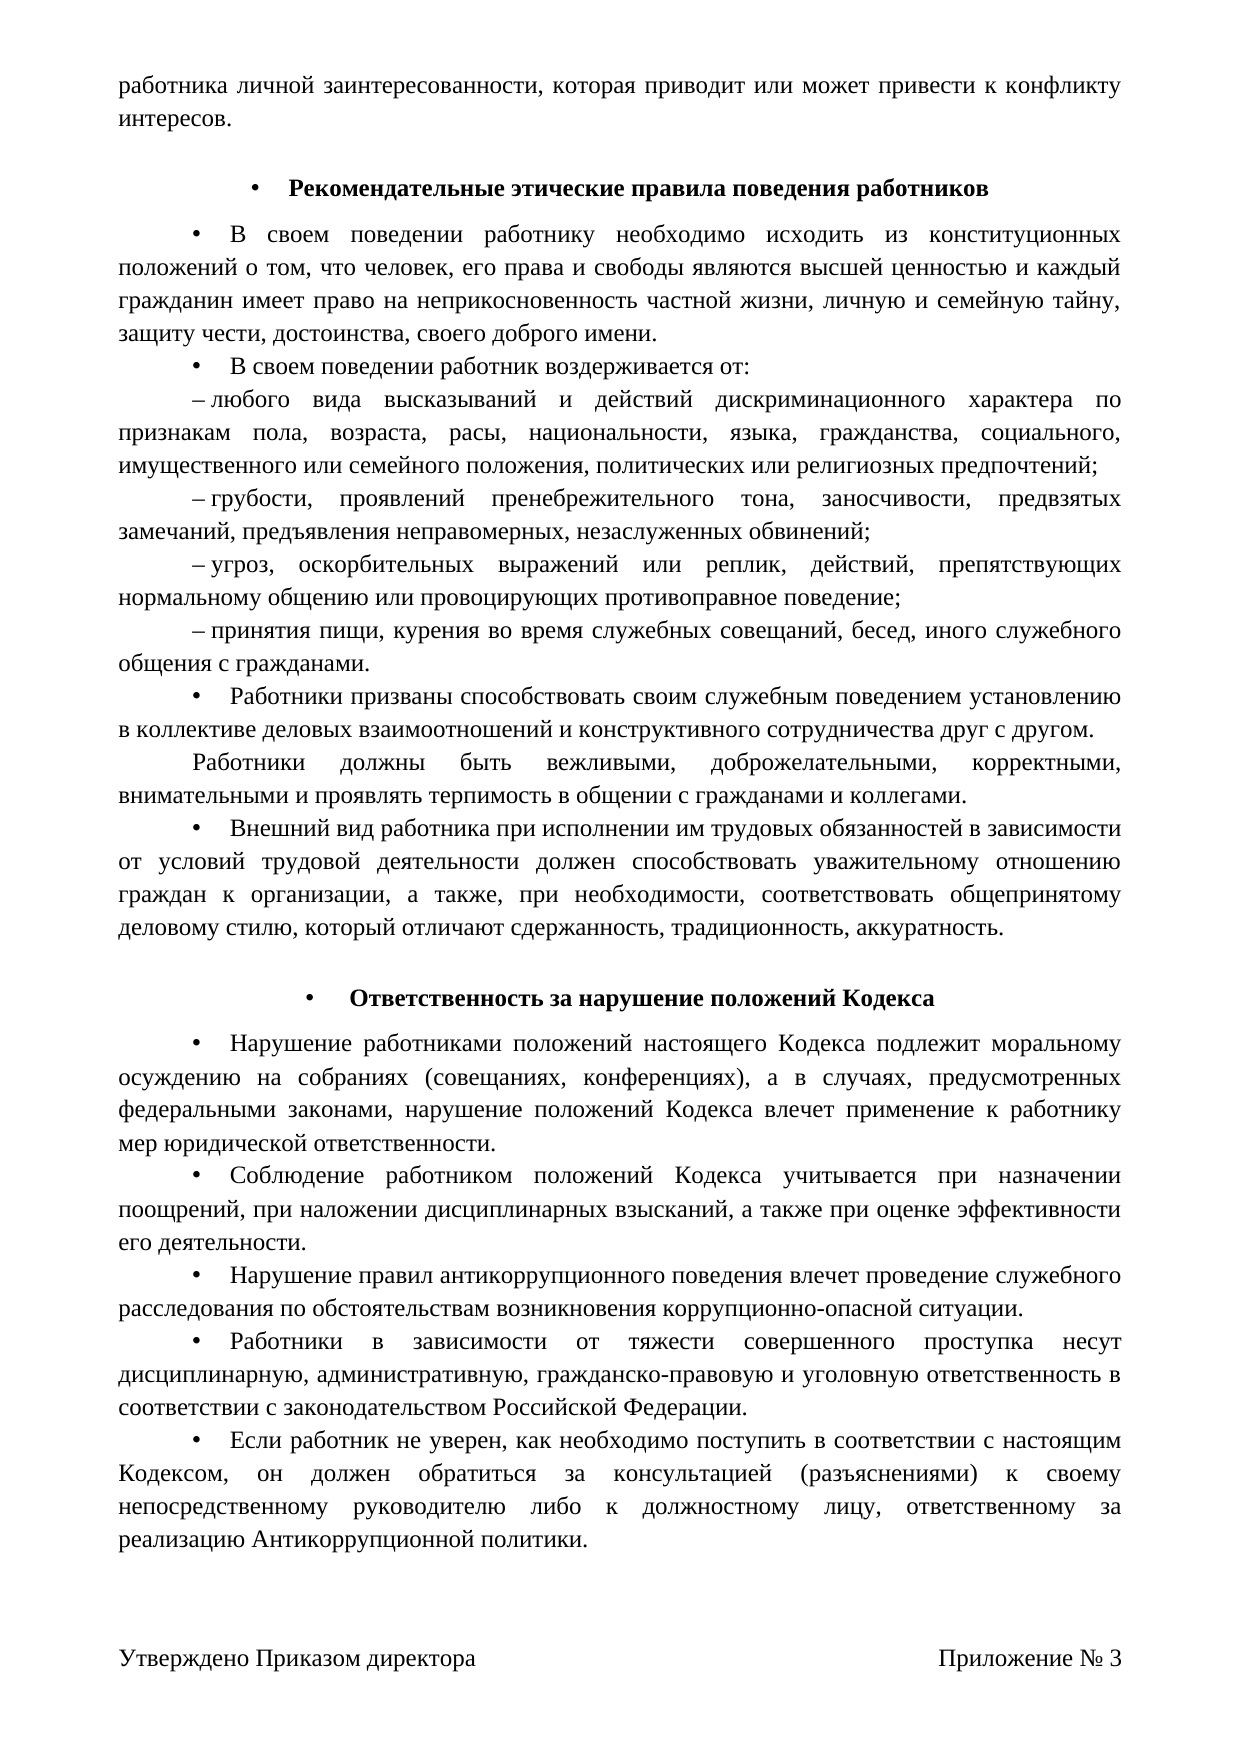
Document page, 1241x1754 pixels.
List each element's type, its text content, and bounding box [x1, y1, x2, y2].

text – грубости, проявлений пренебрежительного тона, заносчивости, предвзятых замечаний, предъявления неправомерных, незаслуженных обвинений; [118, 483, 1122, 545]
text Работники должны быть вежливыми, доброжелательными, корректными, внимательными и проявлять терпимость в общении с гражданами и коллегами. [118, 747, 1122, 809]
text – угроз, оскорбительных выражений или реплик, действий, препятствующих нормальному общению или провоцирующих противоправное поведение; [118, 549, 1122, 611]
list Рекомендательные этические правила поведения работников [118, 173, 1122, 202]
table_header Приложение № 3 к Антикоррупционной политике ГБУ ЯО «Ярославская областная ветеринарная лаборатория» ветеринарная аборатория» [620, 1643, 1122, 1672]
list В своем поведении работнику необходимо исходить из конституционных положений о том, что человек, его права и свободы являются высшей ценностью и каждый гражданин имеет право на неприкосновенность частной жизни, личную и семейную тайну, защиту чести, достоинства, своего доброго имени. [81, 219, 1122, 347]
list Работники в зависимости от тяжести совершенного проступка несут дисциплинарную, административную, гражданско-правовую и уголовную ответственность в соответствии с законодательством Российской Федерации. [81, 1326, 1122, 1421]
list Если работник не уверен, как необходимо поступить в соответствии с настоящим Кодексом, он должен обратиться за консультацией (разъяснениями) к своему непосредственному руководителю либо к должностному лицу, ответственному за реализацию Антикоррупционной политики. [81, 1425, 1122, 1553]
list Ответственность за нарушение положений Кодекса [118, 983, 1122, 1012]
list Внешний вид работника при исполнении им трудовых обязанностей в зависимости от условий трудовой деятельности должен способствовать уважительному отношению граждан к организации, а также, при необходимости, соответствовать общепринятому деловому стилю, который отличают сдержанность, традиционность, аккуратность. [81, 813, 1122, 941]
list Работники призваны способствовать своим служебным поведением установлению в коллективе деловых взаимоотношений и конструктивного сотрудничества друг с другом. [81, 681, 1122, 743]
list Нарушение работниками положений настоящего Кодекса подлежит моральному осуждению на собраниях (совещаниях, конференциях), а в случаях, предусмотренных федеральными законами, нарушение положений Кодекса влечет применение к работнику мер юридической ответственности. [81, 1028, 1122, 1156]
list Нарушение правил антикоррупционного поведения влечет проведение служебного расследования по обстоятельствам возникновения коррупционно-опасной ситуации. [81, 1260, 1122, 1321]
text работника личной заинтересованности, которая приводит или может привести к конфликту интересов. [118, 70, 1122, 132]
table_header Утверждено Приказом директора [118, 1643, 620, 1672]
text – любого вида высказываний и действий дискриминационного характера по признакам пола, возраста, расы, национальности, языка, гражданства, социального, имущественного или семейного положения, политических или религиозных предпочтений; [118, 384, 1122, 479]
text – принятия пищи, курения во время служебных совещаний, бесед, иного служебного общения с гражданами. [118, 615, 1122, 677]
list Соблюдение работником положений Кодекса учитывается при назначении поощрений, при наложении дисциплинарных взысканий, а также при оценке эффективности его деятельности. [81, 1161, 1122, 1255]
list В своем поведении работник воздерживается от: [81, 351, 1122, 380]
